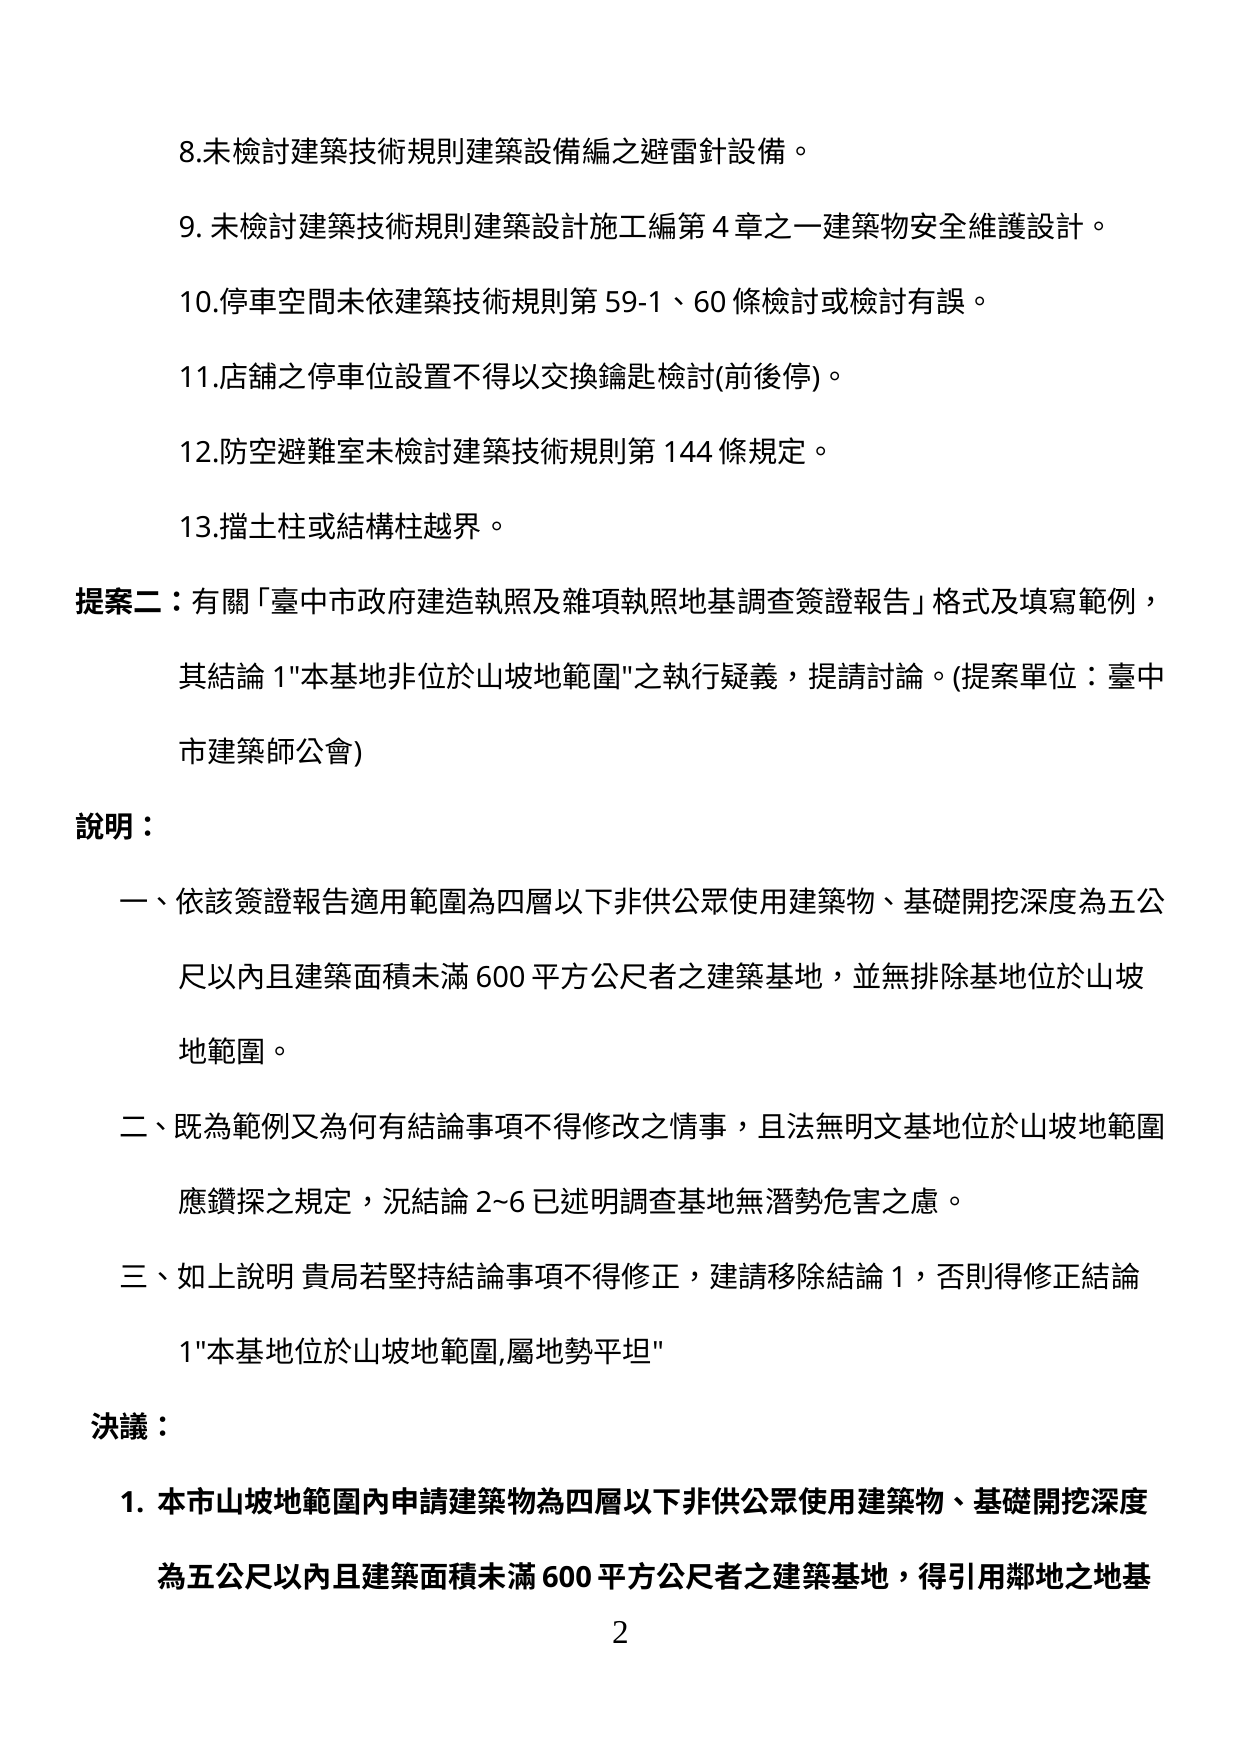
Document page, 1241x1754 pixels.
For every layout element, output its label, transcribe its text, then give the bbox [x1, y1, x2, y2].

text 9. 未檢討建築技術規則建築設計施工編第4章之一建築物安全維護設計。 [178, 188, 1165, 263]
text 10.停車空間未依建築技術規則第59-1、60條檢討或檢討有誤。 [178, 263, 1165, 338]
text 12.防空避難室未檢討建築技術規則第144條規定。 [178, 413, 1165, 488]
text 8.未檢討建築技術規則建築設備編之避雷針設備。 [178, 113, 1165, 188]
text 11.店舖之停車位設置不得以交換鑰匙檢討(前後停)。 [178, 338, 1165, 413]
text 三、如上說明 貴局若堅持結論事項不得修正，建請移除結論1，否則得修正結論1"本基地位於山坡地範圍,屬地勢平坦" [119, 1238, 1165, 1388]
text 一、依該簽證報告適用範圍為四層以下非供公眾使用建築物、基礎開挖深度為五公尺以內且建築面積未滿600平方公尺者之建築基地，並無排除基地位於山坡地範圍。 [119, 863, 1165, 1088]
list 本市山坡地範圍內申請建築物為四層以下非供公眾使用建築物、基礎開挖深度為五公尺以內且建築面積未滿600平方公尺者之建築基地，得引用鄰地之地基 [119, 1463, 1165, 1613]
text 二、既為範例又為何有結論事項不得修改之情事，且法無明文基地位於山坡地範圍應鑽探之規定，況結論2~6已述明調查基地無潛勢危害之慮。 [119, 1088, 1165, 1238]
text 決議： [90, 1388, 1165, 1463]
text 提案二：有關「臺中市政府建造執照及雜項執照地基調查簽證報告」格式及填寫範例，其結論1"本基地非位於山坡地範圍"之執行疑義，提請討論。(提案單位：臺中市建築師公會) [75, 563, 1165, 788]
text 說明： [75, 788, 1165, 863]
text 13.擋土柱或結構柱越界。 [178, 488, 1165, 563]
